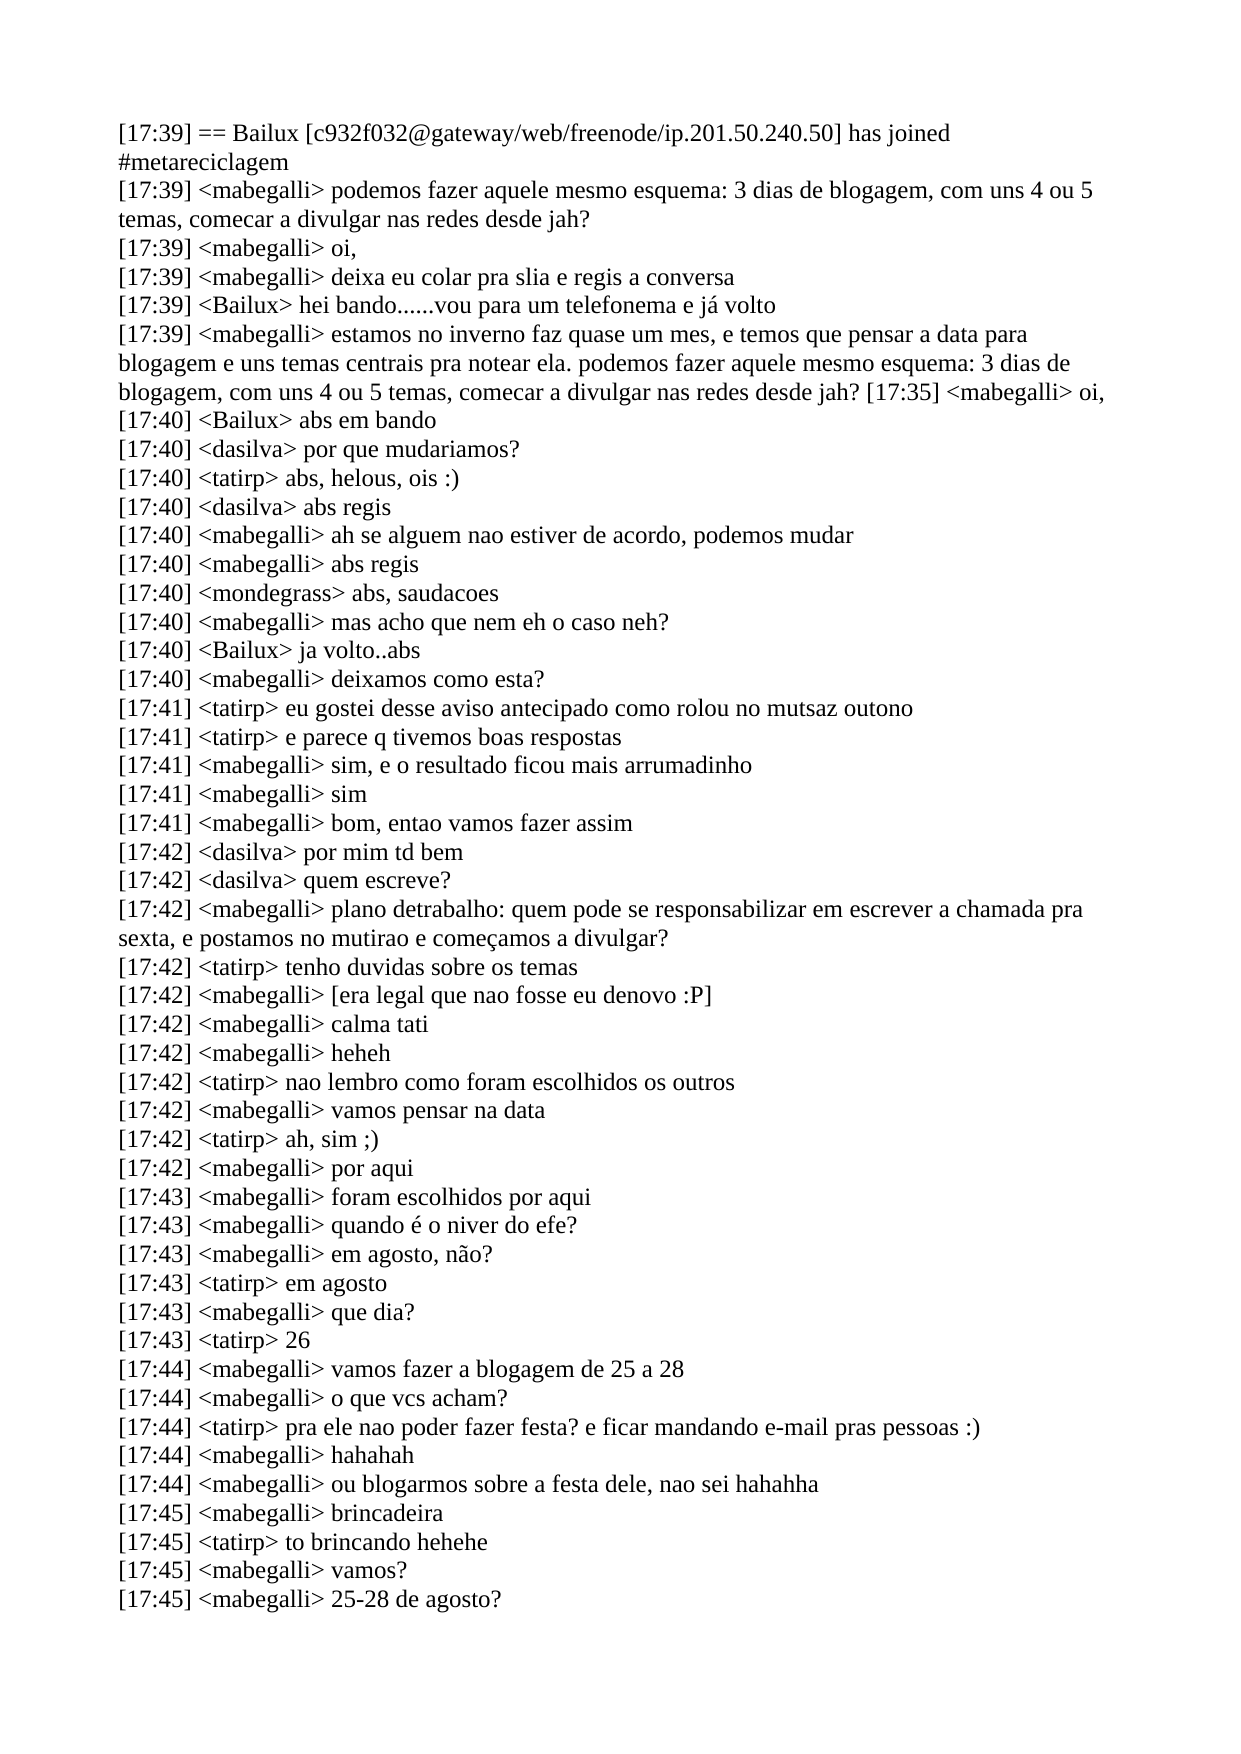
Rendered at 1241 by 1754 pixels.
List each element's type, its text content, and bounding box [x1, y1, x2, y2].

text [17:39] <Bailux> hei bando......vou para um telefonema e já volto [118, 291, 1122, 319]
text [17:42] <mabegalli> [era legal que nao fosse eu denovo :P] [118, 981, 1122, 1009]
text [17:40] <Bailux> abs em bando [118, 406, 1122, 434]
text [17:43] <mabegalli> em agosto, não? [118, 1239, 1122, 1268]
text [17:42] <mabegalli> plano detrabalho: quem pode se responsabilizar em escrever a chamada pra sexta, e postamos no mutirao e começamos a divulgar? [118, 894, 1122, 952]
text [17:44] <mabegalli> o que vcs acham? [118, 1383, 1122, 1412]
text [17:43] <mabegalli> que dia? [118, 1297, 1122, 1326]
text [17:40] <mabegalli> abs regis [118, 549, 1122, 578]
text [17:44] <mabegalli> ou blogarmos sobre a festa dele, nao sei hahahha [118, 1469, 1122, 1498]
text [17:43] <tatirp> em agosto [118, 1268, 1122, 1297]
text [17:42] <mabegalli> vamos pensar na data [118, 1096, 1122, 1124]
text [17:41] <tatirp> eu gostei desse aviso antecipado como rolou no mutsaz outono [118, 693, 1122, 722]
text [17:39] == Bailux [c932f032@gateway/web/freenode/ip.201.50.240.50] has joined #metareciclagem [118, 118, 1122, 176]
text [17:39] <mabegalli> deixa eu colar pra slia e regis a conversa [118, 262, 1122, 291]
text [17:40] <dasilva> por que mudariamos? [118, 434, 1122, 463]
text [17:45] <tatirp> to brincando hehehe [118, 1527, 1122, 1556]
text [17:45] <mabegalli> 25-28 de agosto? [118, 1584, 1122, 1613]
text [17:42] <mabegalli> por aqui [118, 1153, 1122, 1182]
text [17:39] <mabegalli> podemos fazer aquele mesmo esquema: 3 dias de blogagem, com uns 4 ou 5 temas, comecar a divulgar nas redes desde jah? [118, 176, 1122, 233]
text [17:41] <mabegalli> bom, entao vamos fazer assim [118, 808, 1122, 837]
text [17:39] <mabegalli> oi, [118, 233, 1122, 262]
text [17:39] <mabegalli> estamos no inverno faz quase um mes, e temos que pensar a data para blogagem e uns temas centrais pra notear ela. podemos fazer aquele mesmo esquema: 3 dias de blogagem, com uns 4 ou 5 temas, comecar a divulgar nas redes desde jah? [17:35] <mabegalli> oi, [118, 319, 1122, 406]
text [17:44] <tatirp> pra ele nao poder fazer festa? e ficar mandando e-mail pras pessoas :) [118, 1412, 1122, 1441]
text [17:41] <mabegalli> sim, e o resultado ficou mais arrumadinho [118, 751, 1122, 779]
text [17:42] <dasilva> quem escreve? [118, 866, 1122, 894]
text [17:44] <mabegalli> vamos fazer a blogagem de 25 a 28 [118, 1354, 1122, 1383]
text [17:42] <mabegalli> heheh [118, 1038, 1122, 1067]
text [17:40] <mabegalli> ah se alguem nao estiver de acordo, podemos mudar [118, 521, 1122, 549]
text [17:42] <tatirp> tenho duvidas sobre os temas [118, 952, 1122, 981]
text [17:40] <dasilva> abs regis [118, 492, 1122, 521]
text [17:43] <mabegalli> foram escolhidos por aqui [118, 1182, 1122, 1211]
text [17:40] <mabegalli> mas acho que nem eh o caso neh? [118, 607, 1122, 636]
text [17:43] <tatirp> 26 [118, 1326, 1122, 1354]
text [17:43] <mabegalli> quando é o niver do efe? [118, 1211, 1122, 1239]
text [17:45] <mabegalli> vamos? [118, 1556, 1122, 1584]
text [17:44] <mabegalli> hahahah [118, 1441, 1122, 1469]
text [17:40] <Bailux> ja volto..abs [118, 636, 1122, 664]
text [17:40] <mabegalli> deixamos como esta? [118, 664, 1122, 693]
text [17:41] <mabegalli> sim [118, 779, 1122, 808]
text [17:40] <tatirp> abs, helous, ois :) [118, 463, 1122, 492]
text [17:42] <dasilva> por mim td bem [118, 837, 1122, 866]
text [17:45] <mabegalli> brincadeira [118, 1498, 1122, 1527]
text [17:40] <mondegrass> abs, saudacoes [118, 578, 1122, 607]
text [17:41] <tatirp> e parece q tivemos boas respostas [118, 722, 1122, 751]
text [17:42] <tatirp> nao lembro como foram escolhidos os outros [118, 1067, 1122, 1096]
text [17:42] <tatirp> ah, sim ;) [118, 1124, 1122, 1153]
text [17:42] <mabegalli> calma tati [118, 1009, 1122, 1038]
